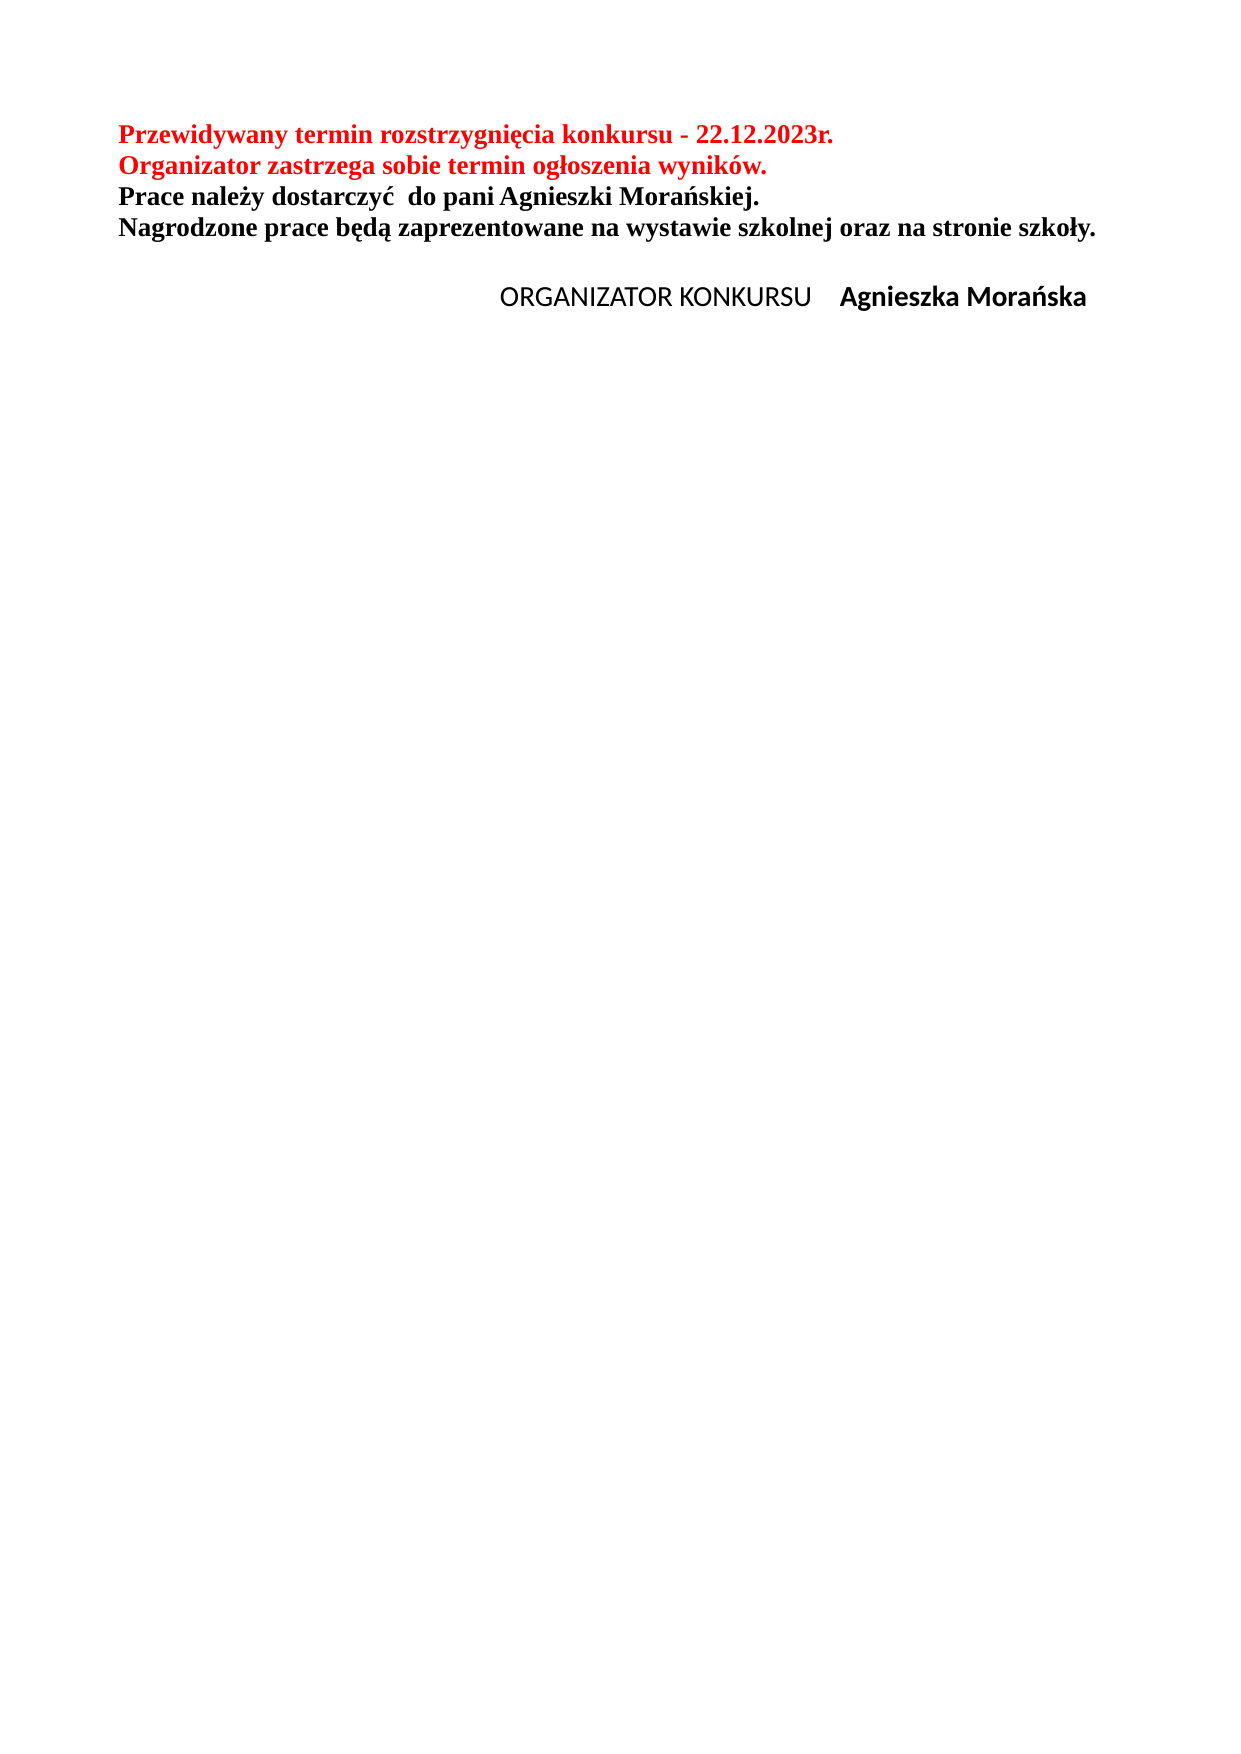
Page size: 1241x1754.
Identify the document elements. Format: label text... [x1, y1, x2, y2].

text Nagrodzone prace będą zaprezentowane na wystawie szkolnej oraz na stronie szkoły. [118, 212, 1122, 243]
text Organizator zastrzega sobie termin ogłoszenia wyników. [118, 149, 1122, 180]
text Przewidywany termin rozstrzygnięcia konkursu - 22.12.2023r. [118, 118, 1122, 149]
text Prace należy dostarczyć do pani Agnieszki Morańskiej. [118, 180, 1122, 212]
text ORGANIZATOR KONKURSU Agnieszka Morańska [118, 278, 1122, 314]
